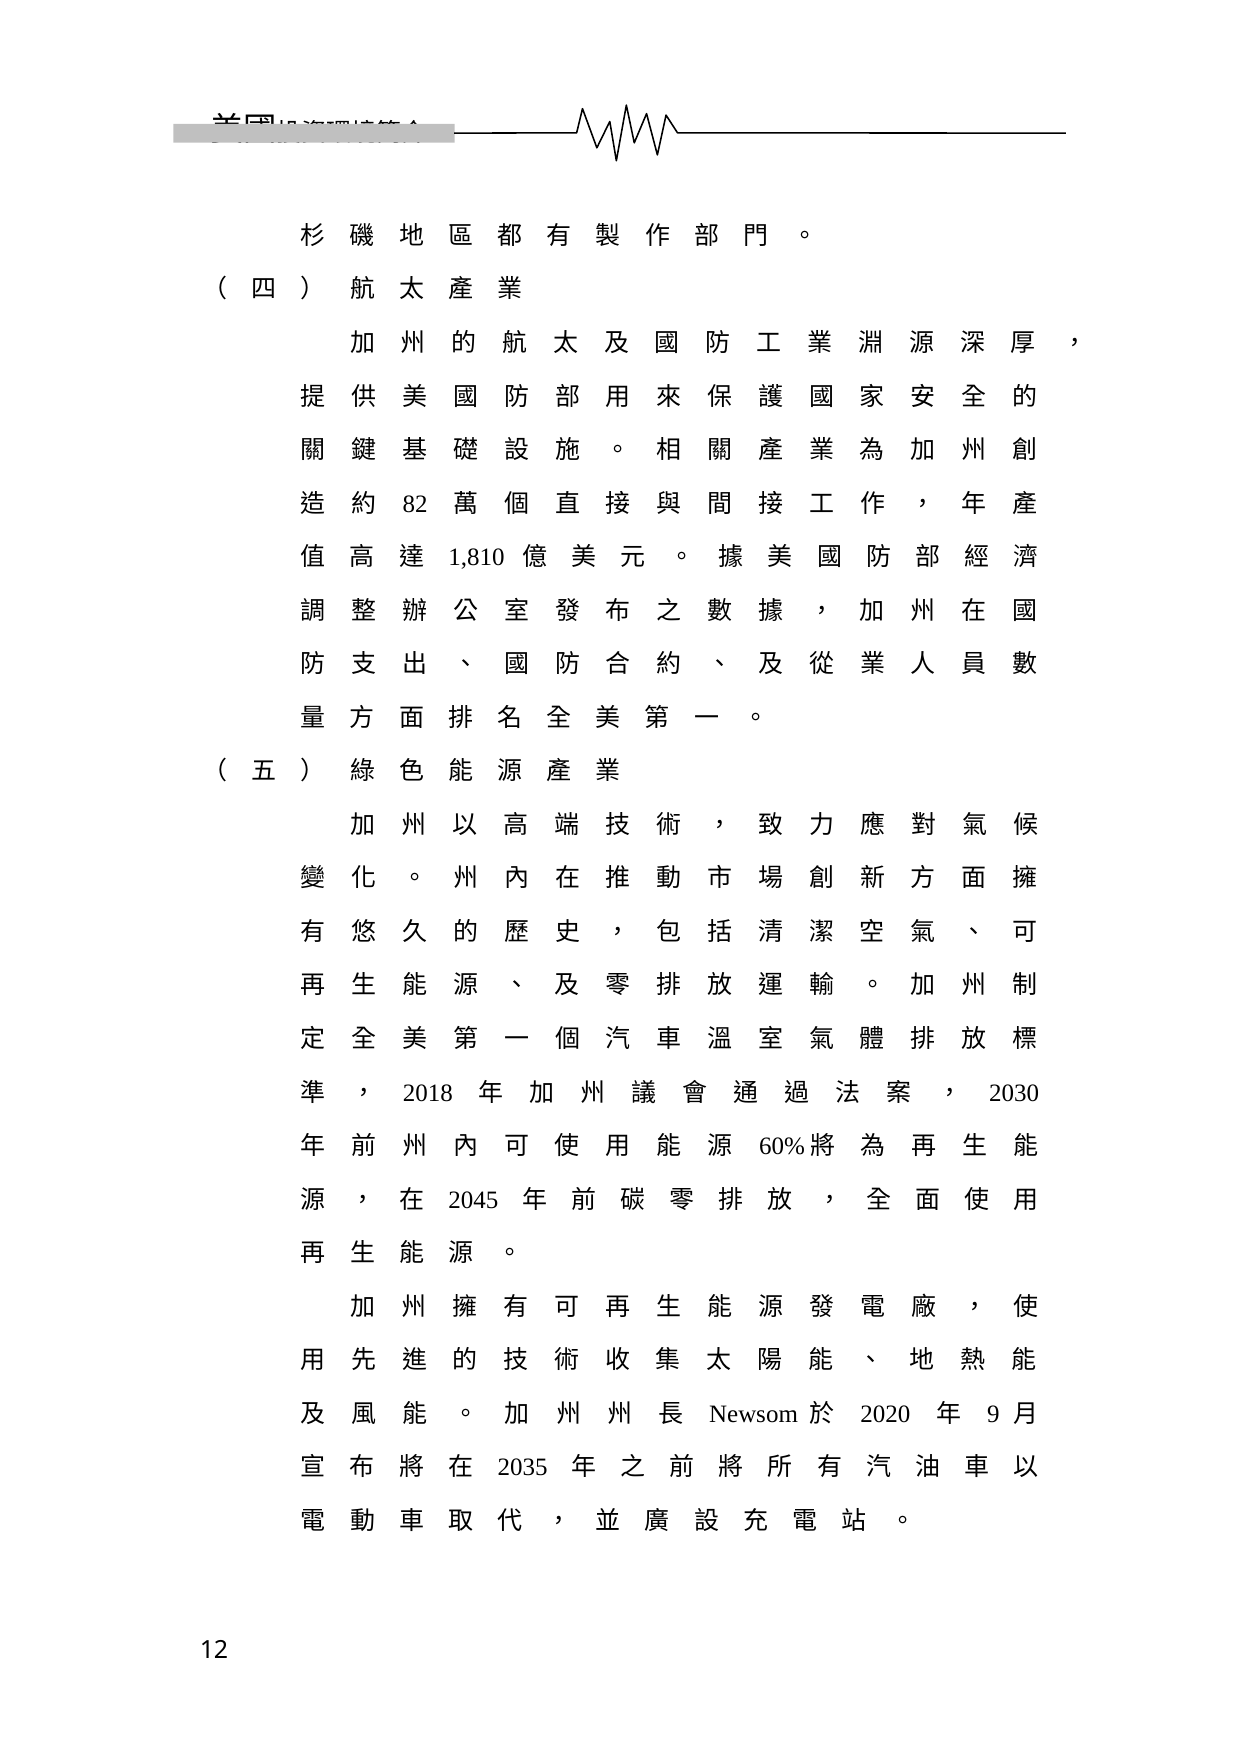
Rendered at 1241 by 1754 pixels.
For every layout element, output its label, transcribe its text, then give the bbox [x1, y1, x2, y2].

text 加州的航太及國防工業淵源深厚，提供美國防部用來保護國家安全的關鍵基礎設施。相關產業為加州創造約82萬個直接與間接工作，年產值高達1,810億美元。據美國防部經濟調整辦公室發布之數據，加州在國防支出、國防合約、及從業人員數量方面排名全美第一。 [276, 314, 1063, 742]
text 加州以高端技術，致力應對氣候變化。州內在推動市場創新方面擁有悠久的歷史，包括清潔空氣、可再生能源、及零排放運輸。加州制定全美第一個汽車溫室氣體排放標準，2018年加州議會通過法案，2030年前州內可使用能源60%將為再生能源，在2045年前碳零排放，全面使用再生能源。 [276, 796, 1063, 1278]
text 加州擁有可再生能源發電廠，使用先進的技術收集太陽能、地熱能、及風能。加州州長Newsom於2020年9月宣布將在2035年之前將所有汽油車以電動車取代，並廣設充電站。 [276, 1278, 1063, 1545]
text （五）綠色能源產業 [202, 742, 1063, 796]
text （四）航太產業 [202, 260, 1063, 314]
text 加州娛樂產業引領全球，娛樂產業加上視覺藝術、時尚、及出版業的創意產業為加州創造高達70萬個工作機會。除電影電視廣播業蓬勃發展之外，也是電玩遊戲產業中心。全球遊戲產業的龍頭美商藝電Electronic Arts總部及主要研發中心即分別位於加州紅衫市（Redwood City）。洛杉磯地區聚集了全美大型電影公司，如華納兄弟、環球、迪斯尼、派拉蒙、米高梅、夢工廠等，美國主要無線廣播電視台如CBS、ABC、NBC等在洛杉磯地區都有製作部門。 [276, 207, 1063, 260]
